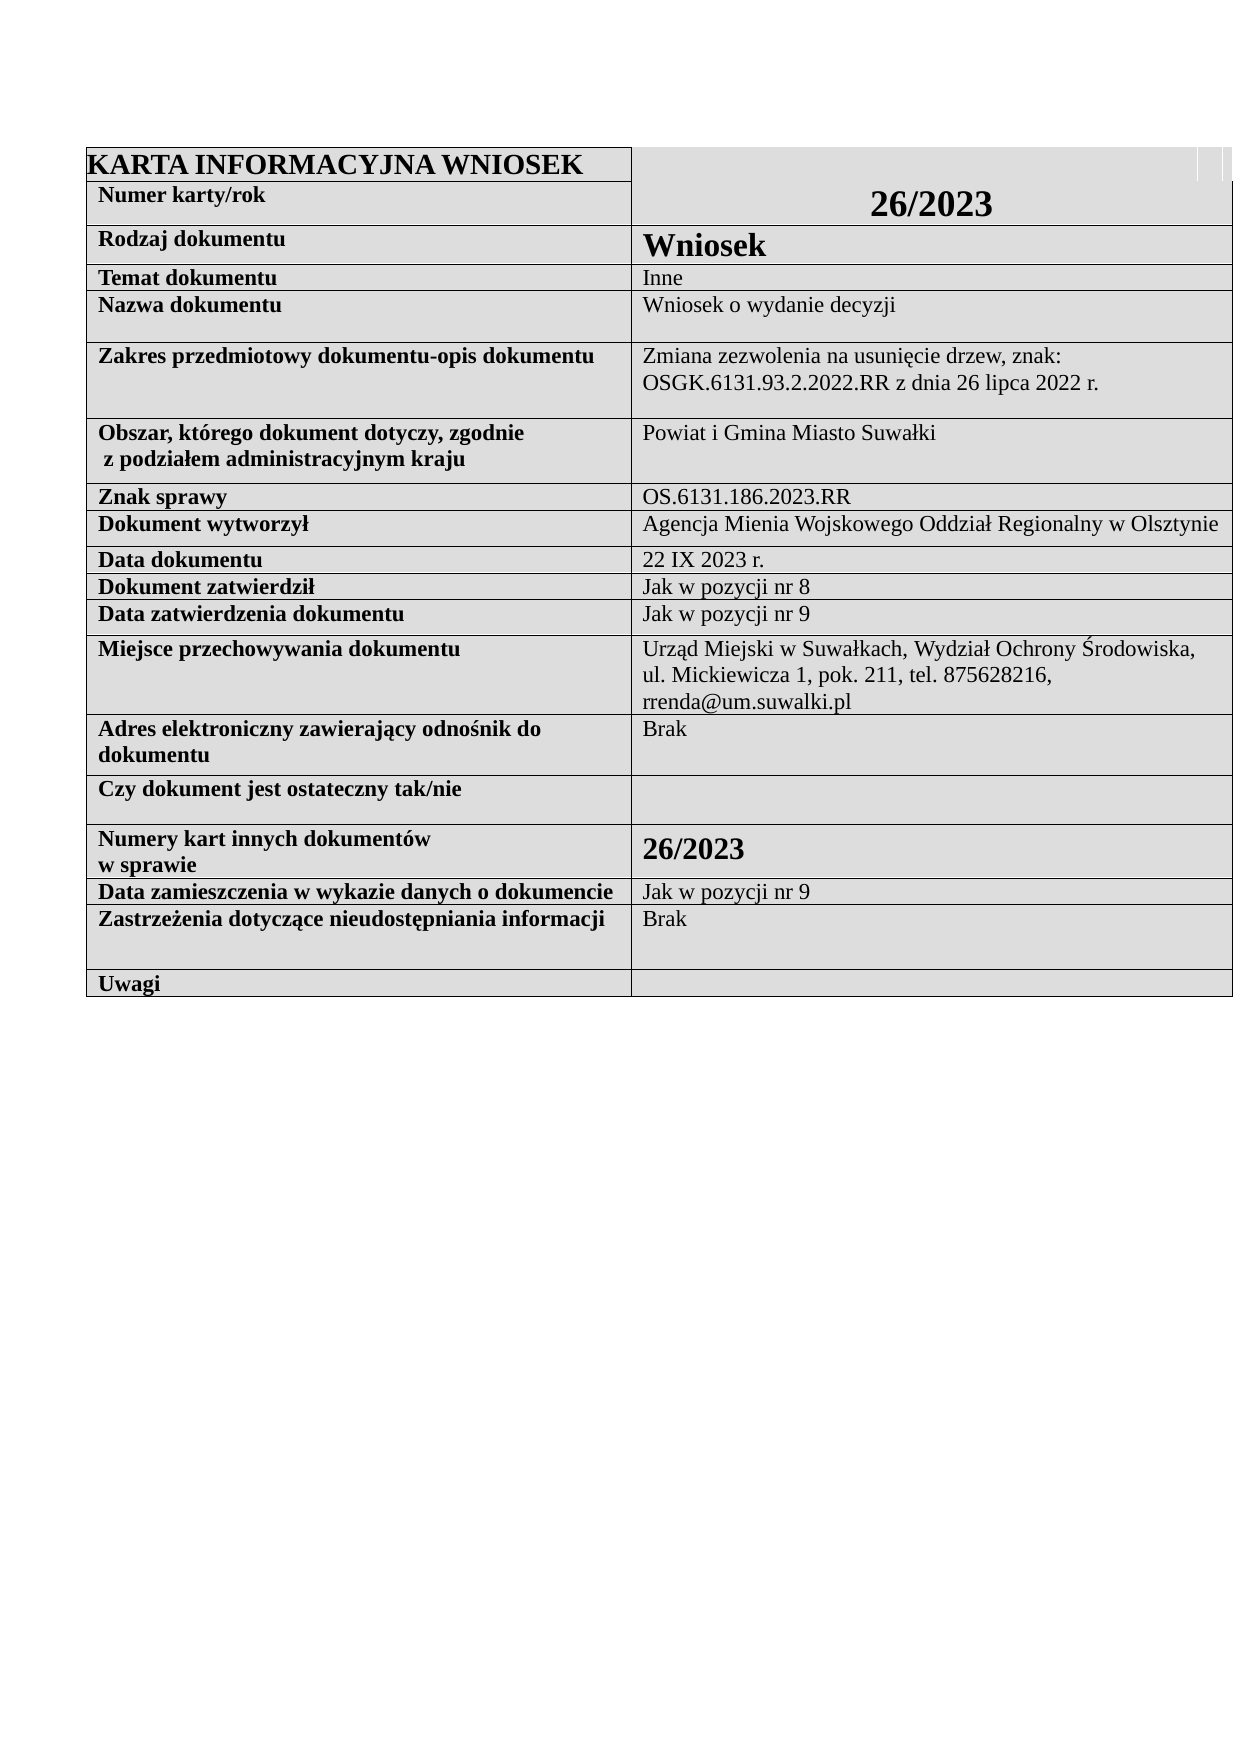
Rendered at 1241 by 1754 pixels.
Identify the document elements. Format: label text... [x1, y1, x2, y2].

table_cell Jak w pozycji nr 9 [632, 879, 1232, 904]
table_cell Jak w pozycji nr 8 [632, 574, 1232, 599]
table_cell Zmiana zezwolenia na usunięcie drzew, znak: OSGK.6131.93.2.2022.RR z dnia 26 lipca 2022 r. [632, 343, 1232, 418]
table_cell Zastrzeżenia dotyczące nieudostępniania informacji [87, 905, 631, 969]
table_cell Powiat i Gmina Miasto Suwałki [632, 419, 1232, 483]
table_cell Temat dokumentu [87, 265, 631, 290]
table_cell Zakres przedmiotowy dokumentu-opis dokumentu [87, 343, 631, 418]
table_cell Czy dokument jest ostateczny tak/nie [87, 776, 631, 824]
table_cell Brak [632, 905, 1232, 969]
table_cell Dokument wytworzył [87, 511, 631, 546]
table_cell Dokument zatwierdził [87, 574, 631, 599]
table_cell [632, 970, 1232, 996]
table_cell Adres elektroniczny zawierający odnośnik do dokumentu [87, 715, 631, 775]
table_cell Numery kart innych dokumentów w sprawie [87, 825, 631, 877]
table_cell Uwagi [87, 970, 631, 996]
table_header [632, 147, 1182, 181]
table_cell Wniosek [632, 226, 1232, 263]
table_cell Rodzaj dokumentu [87, 226, 631, 263]
table_header KARTA INFORMACYJNA WNIOSEK [87, 148, 631, 181]
table_cell Data zamieszczenia w wykazie danych o dokumencie [87, 879, 631, 904]
table_cell Numer karty/rok [87, 182, 631, 224]
table_cell [632, 776, 1232, 824]
table_cell Inne [632, 265, 1232, 290]
table_cell Wniosek o wydanie decyzji [632, 291, 1232, 342]
table_cell Znak sprawy [87, 484, 631, 510]
table_cell Jak w pozycji nr 9 [632, 600, 1232, 634]
table_cell Agencja Mienia Wojskowego Oddział Regionalny w Olsztynie [632, 511, 1232, 546]
table_cell Urząd Miejski w Suwałkach, Wydział Ochrony Środowiska, ul. Mickiewicza 1, pok. 211, tel. 875628216, rrenda@um.suwalki.pl [632, 636, 1232, 714]
table_cell Data zatwierdzenia dokumentu [87, 600, 631, 634]
table_cell 26/2023 [632, 181, 1232, 224]
table_cell Miejsce przechowywania dokumentu [87, 636, 631, 714]
table_cell Nazwa dokumentu [87, 291, 631, 342]
table_cell Brak [632, 715, 1232, 775]
table_cell Data dokumentu [87, 547, 631, 572]
table_cell 22 IX 2023 r. [632, 547, 1232, 572]
table_cell 26/2023 [632, 825, 1232, 877]
table_cell Obszar, którego dokument dotyczy, zgodnie z podziałem administracyjnym kraju [87, 419, 631, 483]
table_cell OS.6131.186.2023.RR [632, 484, 1232, 510]
